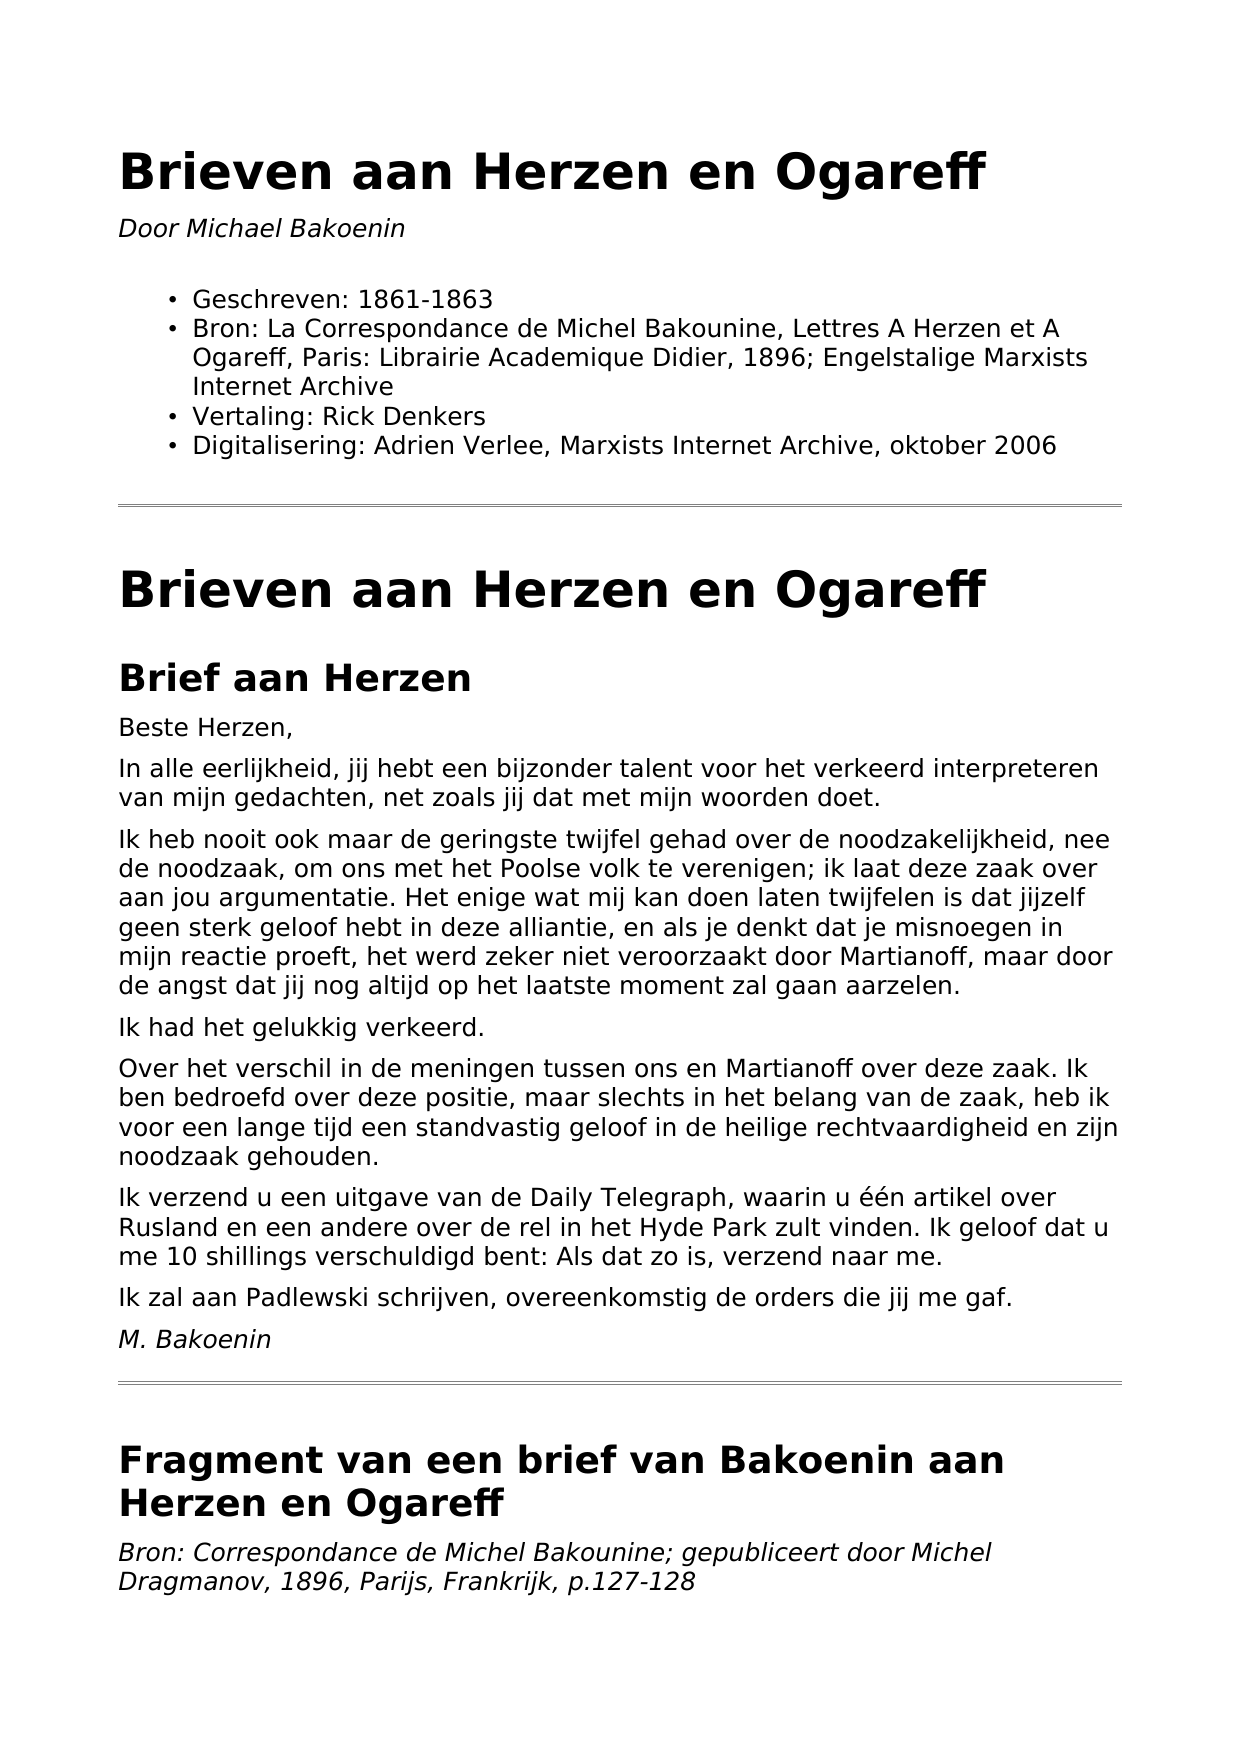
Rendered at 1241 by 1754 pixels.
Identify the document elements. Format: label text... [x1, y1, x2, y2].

text Ik verzend u een uitgave van de Daily Telegraph, waarin u één artikel over Rusland en een andere over de rel in het Hyde Park zult vinden. Ik geloof dat u me 10 shillings verschuldigd bent: Als dat zo is, verzend naar me. [118, 1183, 1122, 1271]
subtitle Fragment van een brief van Bakoenin aan Herzen en Ogareff [118, 1438, 1122, 1526]
text Ik heb nooit ook maar de geringste twijfel gehad over de noodzakelijkheid, nee de noodzaak, om ons met het Poolse volk te verenigen; ik laat deze zaak over aan jou argumentatie. Het enige wat mij kan doen laten twijfelen is dat jijzelf geen sterk geloof hebt in deze alliantie, en als je denkt dat je misnoegen in mijn reactie proeft, het werd zeker niet veroorzaakt door Martianoff, maar door de angst dat jij nog altijd op het laatste moment zal gaan aarzelen. [118, 825, 1122, 1000]
list Bron: La Correspondance de Michel Bakounine, Lettres A Herzen et A Ogareff, Paris: Librairie Academique Didier, 1896; Engelstalige Marxists Internet Archive [177, 314, 1122, 402]
text Beste Herzen, [118, 713, 1122, 742]
text Over het verschil in de meningen tussen ons en Martianoff over deze zaak. Ik ben bedroefd over deze positie, maar slechts in het belang van de zaak, heb ik voor een lange tijd een standvastig geloof in de heilige rechtvaardigheid en zijn noodzaak gehouden. [118, 1054, 1122, 1171]
text Ik zal aan Padlewski schrijven, overeenkomstig de orders die jij me gaf. [118, 1283, 1122, 1313]
text Ik had het gelukkig verkeerd. [118, 1013, 1122, 1042]
text In alle eerlijkheid, jij hebt een bijzonder talent voor het verkeerd interpreteren van mijn gedachten, net zoals jij dat met mijn woorden doet. [118, 754, 1122, 813]
list Digitalisering: Adrien Verlee, Marxists Internet Archive, oktober 2006 [177, 431, 1122, 460]
text M. Bakoenin [118, 1325, 1122, 1354]
subtitle Brieven aan Herzen en Ogareff [118, 561, 1122, 619]
list Geschreven: 1861-1863 [177, 285, 1122, 314]
text Door Michael Bakoenin [118, 214, 1122, 243]
subtitle Brieven aan Herzen en Ogareff [118, 143, 1122, 201]
subtitle Brief aan Herzen [118, 657, 1122, 700]
text Bron: Correspondance de Michel Bakounine; gepubliceert door Michel Dragmanov, 1896, Parijs, Frankrijk, p.127-128 [118, 1538, 1122, 1596]
list Vertaling: Rick Denkers [177, 402, 1122, 431]
